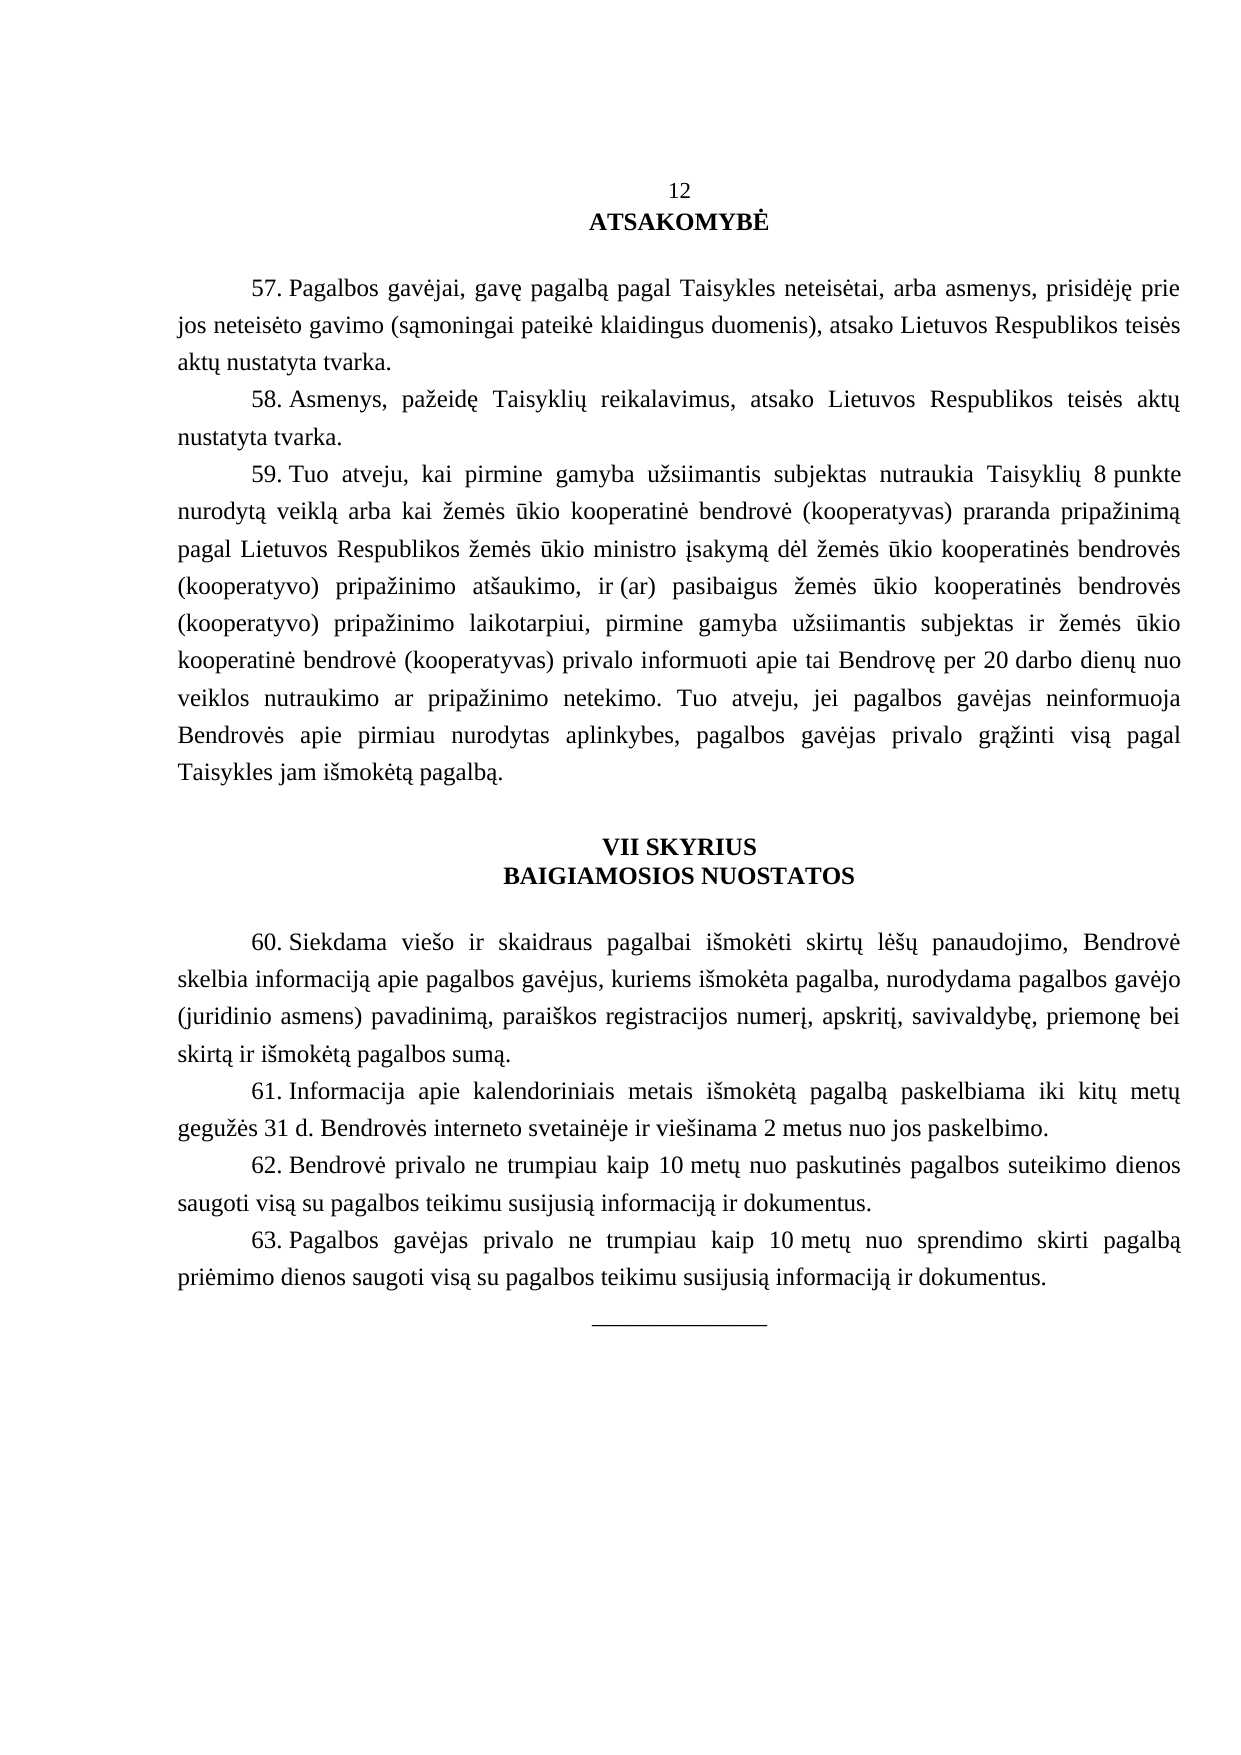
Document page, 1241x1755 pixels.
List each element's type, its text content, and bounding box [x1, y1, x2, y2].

text 57. Pagalbos gavėjai, gavę pagalbą pagal Taisykles neteisėtai, arba asmenys, prisidėję prie jos neteisėto gavimo (sąmoningai pateikė klaidingus duomenis), atsako Lietuvos Respublikos teisės aktų nustatyta tvarka. [177, 273, 1181, 376]
text ATSAKOMYBĖ [177, 207, 1181, 235]
text 61. Informacija apie kalendoriniais metais išmokėtą pagalbą paskelbiama iki kitų metų gegužės 31 d. Bendrovės interneto svetainėje ir viešinama 2 metus nuo jos paskelbimo. [177, 1076, 1181, 1142]
text ______________ [177, 1300, 1181, 1328]
text VII SKYRIUS [177, 832, 1181, 861]
text BAIGIAMOSIOS NUOSTATOS [177, 861, 1181, 889]
text 60. Siekdama viešo ir skaidraus pagalbai išmokėti skirtų lėšų panaudojimo, Bendrovė skelbia informaciją apie pagalbos gavėjus, kuriems išmokėta pagalba, nurodydama pagalbos gavėjo (juridinio asmens) pavadinimą, paraiškos registracijos numerį, apskritį, savivaldybę, priemonę bei skirtą ir išmokėtą pagalbos sumą. [177, 927, 1181, 1067]
text 58. Asmenys, pažeidę Taisyklių reikalavimus, atsako Lietuvos Respublikos teisės aktų nustatyta tvarka. [177, 384, 1181, 451]
text 59. Tuo atveju, kai pirmine gamyba užsiimantis subjektas nutraukia Taisyklių 8 punkte nurodytą veiklą arba kai žemės ūkio kooperatinė bendrovė (kooperatyvas) praranda pripažinimą pagal Lietuvos Respublikos žemės ūkio ministro įsakymą dėl žemės ūkio kooperatinės bendrovės (kooperatyvo) pripažinimo atšaukimo, ir (ar) pasibaigus žemės ūkio kooperatinės bendrovės (kooperatyvo) pripažinimo laikotarpiui, pirmine gamyba užsiimantis subjektas ir žemės ūkio kooperatinė bendrovė (kooperatyvas) privalo informuoti apie tai Bendrovę per 20 darbo dienų nuo veiklos nutraukimo ar pripažinimo netekimo. Tuo atveju, jei pagalbos gavėjas neinformuoja Bendrovės apie pirmiau nurodytas aplinkybes, pagalbos gavėjas privalo grąžinti visą pagal Taisykles jam išmokėtą pagalbą. [177, 459, 1181, 786]
text 63. Pagalbos gavėjas privalo ne trumpiau kaip 10 metų nuo sprendimo skirti pagalbą priėmimo dienos saugoti visą su pagalbos teikimu susijusią informaciją ir dokumentus. [177, 1225, 1181, 1291]
text 62. Bendrovė privalo ne trumpiau kaip 10 metų nuo paskutinės pagalbos suteikimo dienos saugoti visą su pagalbos teikimu susijusią informaciją ir dokumentus. [177, 1151, 1181, 1217]
